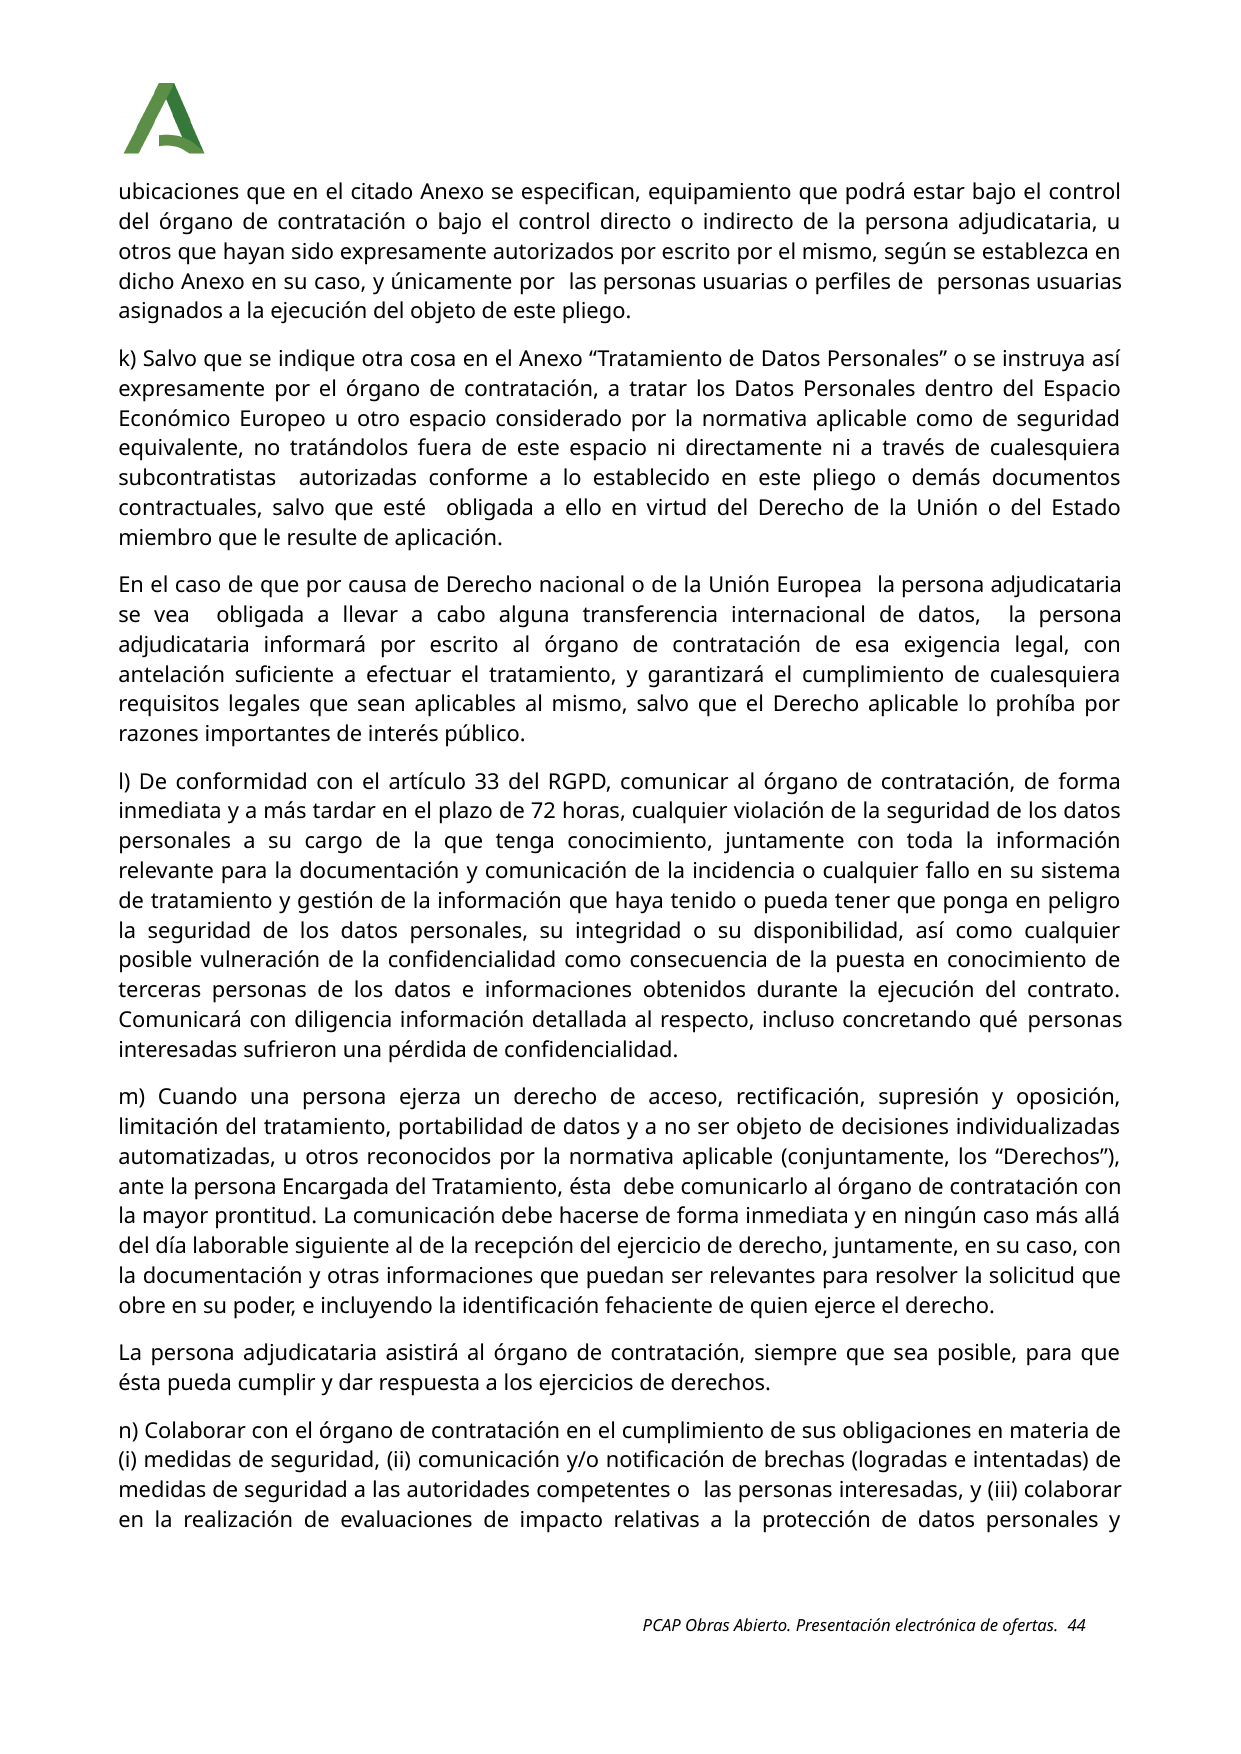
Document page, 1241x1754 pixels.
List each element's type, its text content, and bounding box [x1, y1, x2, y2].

text La persona adjudicataria asistirá al órgano de contratación, siempre que sea posible, para que ésta pueda cumplir y dar respuesta a los ejercicios de derechos. [118, 1337, 1122, 1397]
text ubicaciones que en el citado Anexo se especifican, equipamiento que podrá estar bajo el control del órgano de contratación o bajo el control directo o indirecto de la persona adjudicataria, u otros que hayan sido expresamente autorizados por escrito por el mismo, según se establezca en dicho Anexo en su caso, y únicamente por las personas usuarias o perfiles de personas usuarias asignados a la ejecución del objeto de este pliego. [118, 176, 1122, 325]
text m) Cuando una persona ejerza un derecho de acceso, rectificación, supresión y oposición, limitación del tratamiento, portabilidad de datos y a no ser objeto de decisiones individualizadas automatizadas, u otros reconocidos por la normativa aplicable (conjuntamente, los “Derechos”), ante la persona Encargada del Tratamiento, ésta debe comunicarlo al órgano de contratación con la mayor prontitud. La comunicación debe hacerse de forma inmediata y en ningún caso más allá del día laborable siguiente al de la recepción del ejercicio de derecho, juntamente, en su caso, con la documentación y otras informaciones que puedan ser relevantes para resolver la solicitud que obre en su poder, e incluyendo la identificación fehaciente de quien ejerce el derecho. [118, 1081, 1122, 1320]
text k) Salvo que se indique otra cosa en el Anexo “Tratamiento de Datos Personales” o se instruya así expresamente por el órgano de contratación, a tratar los Datos Personales dentro del Espacio Económico Europeo u otro espacio considerado por la normativa aplicable como de seguridad equivalente, no tratándolos fuera de este espacio ni directamente ni a través de cualesquiera subcontratistas autorizadas conforme a lo establecido en este pliego o demás documentos contractuales, salvo que esté obligada a ello en virtud del Derecho de la Unión o del Estado miembro que le resulte de aplicación. [118, 343, 1122, 552]
picture [119, 78, 209, 158]
text En el caso de que por causa de Derecho nacional o de la Unión Europea la persona adjudicataria se vea obligada a llevar a cabo alguna transferencia internacional de datos, la persona adjudicataria informará por escrito al órgano de contratación de esa exigencia legal, con antelación suficiente a efectuar el tratamiento, y garantizará el cumplimiento de cualesquiera requisitos legales que sean aplicables al mismo, salvo que el Derecho aplicable lo prohíba por razones importantes de interés público. [118, 569, 1122, 748]
text l) De conformidad con el artículo 33 del RGPD, comunicar al órgano de contratación, de forma inmediata y a más tardar en el plazo de 72 horas, cualquier violación de la seguridad de los datos personales a su cargo de la que tenga conocimiento, juntamente con toda la información relevante para la documentación y comunicación de la incidencia o cualquier fallo en su sistema de tratamiento y gestión de la información que haya tenido o pueda tener que ponga en peligro la seguridad de los datos personales, su integridad o su disponibilidad, así como cualquier posible vulneración de la confidencialidad como consecuencia de la puesta en conocimiento de terceras personas de los datos e informaciones obtenidos durante la ejecución del contrato. Comunicará con diligencia información detallada al respecto, incluso concretando qué personas interesadas sufrieron una pérdida de confidencialidad. [118, 766, 1122, 1064]
text n) Colaborar con el órgano de contratación en el cumplimiento de sus obligaciones en materia de (i) medidas de seguridad, (ii) comunicación y/o notificación de brechas (logradas e intentadas) de medidas de seguridad a las autoridades competentes o las personas interesadas, y (iii) colaborar en la realización de evaluaciones de impacto relativas a la protección de datos personales y [118, 1415, 1122, 1534]
